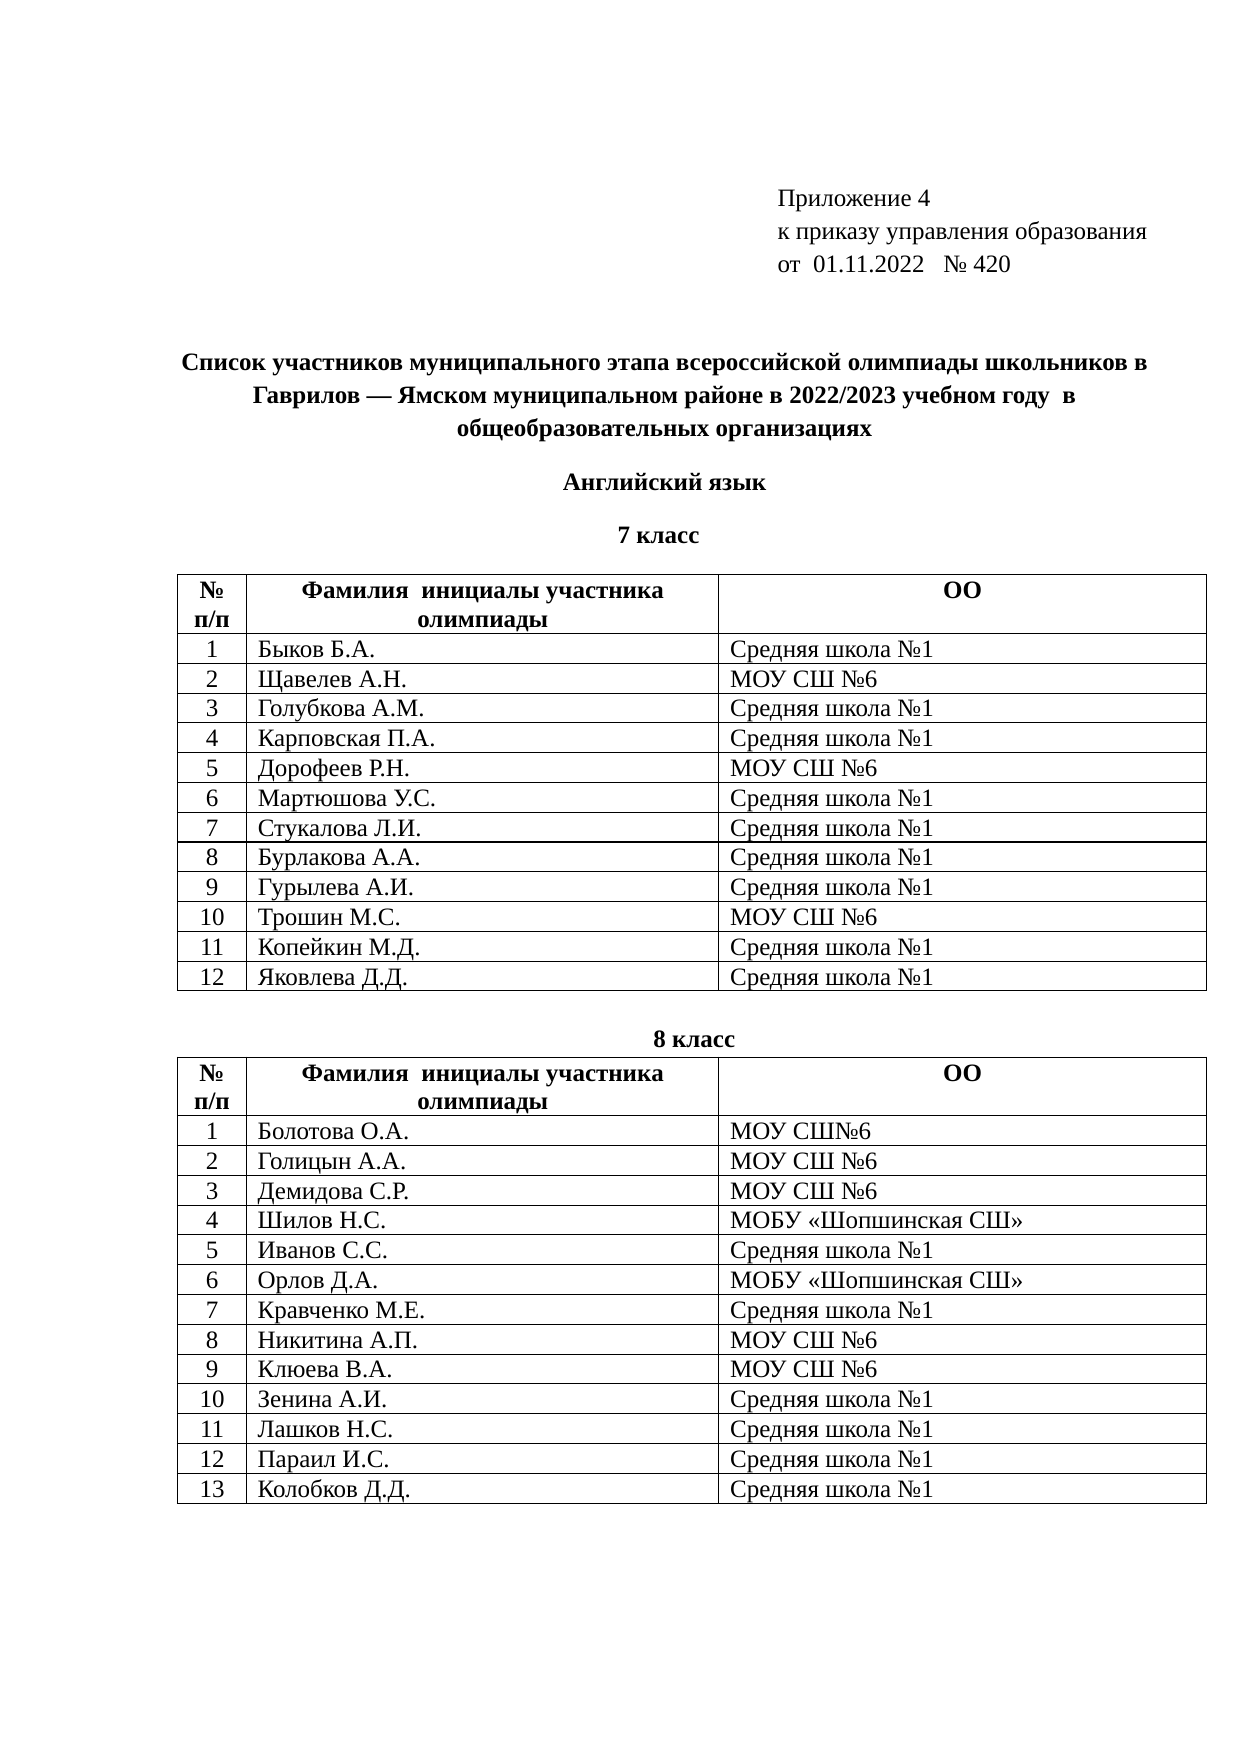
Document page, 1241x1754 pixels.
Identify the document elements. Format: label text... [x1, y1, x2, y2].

table_cell Средняя школа №1 [719, 723, 1206, 752]
table_cell Средняя школа №1 [719, 1474, 1206, 1502]
table_cell Средняя школа №1 [719, 1384, 1206, 1413]
table_cell Средняя школа №1 [719, 813, 1206, 841]
table_cell 1 [178, 1116, 246, 1145]
text Список участников муниципального этапа всероссийской олимпиады школьников в Гаврилов — Ямском муниципальном районе в 2022/2023 учебном году в общеобразовательных организациях [177, 347, 1152, 442]
table_cell Болотова О.А. [247, 1116, 718, 1145]
text Английский язык [177, 467, 1152, 495]
table_cell 11 [178, 1414, 246, 1443]
table_cell Иванов С.С. [247, 1235, 718, 1264]
table_cell Голицын А.А. [247, 1146, 718, 1175]
text Приложение 4 [177, 183, 1152, 212]
table_cell Средняя школа №1 [719, 1444, 1206, 1473]
table_cell Шилов Н.С. [247, 1206, 718, 1234]
table_cell 1 [178, 634, 246, 663]
table_cell 5 [178, 753, 246, 782]
table_cell Бурлакова А.А. [247, 843, 718, 871]
table_cell Средняя школа №1 [719, 962, 1206, 990]
table_cell 12 [178, 962, 246, 990]
table_cell 12 [178, 1444, 246, 1473]
table_cell Карповская П.А. [247, 723, 718, 752]
table_cell Средняя школа №1 [719, 1414, 1206, 1443]
table_cell Средняя школа №1 [719, 872, 1206, 901]
table_cell 11 [178, 932, 246, 961]
table_cell Средняя школа №1 [719, 843, 1206, 871]
table_header ОО [719, 575, 1206, 633]
table_cell Никитина А.П. [247, 1325, 718, 1353]
table_cell 3 [178, 694, 246, 722]
table_cell 10 [178, 902, 246, 931]
table_cell МОУ СШ№6 [719, 1116, 1206, 1145]
table_cell 5 [178, 1235, 246, 1264]
text 8 класс [236, 1024, 1152, 1052]
table_cell 2 [178, 1146, 246, 1175]
table_cell МОУ СШ №6 [719, 753, 1206, 782]
table_cell 2 [178, 664, 246, 692]
table_cell Средняя школа №1 [719, 634, 1206, 663]
table_header Фамилия инициалы участника олимпиады [247, 575, 718, 633]
table_cell Клюева В.А. [247, 1355, 718, 1383]
table_cell Копейкин М.Д. [247, 932, 718, 961]
table_cell 7 [178, 1295, 246, 1324]
table_cell 8 [178, 1325, 246, 1353]
table_cell Яковлева Д.Д. [247, 962, 718, 990]
table_cell МОУ СШ №6 [719, 1146, 1206, 1175]
table_cell Стукалова Л.И. [247, 813, 718, 841]
table_cell Трошин М.С. [247, 902, 718, 931]
table_cell 7 [178, 813, 246, 841]
table_cell МОУ СШ №6 [719, 664, 1206, 692]
text к приказу управления образования [177, 216, 1152, 245]
text от 01.11.2022 № 420 [177, 249, 1152, 278]
table_cell Средняя школа №1 [719, 1235, 1206, 1264]
table_cell Щавелев А.Н. [247, 664, 718, 692]
table_cell Зенина А.И. [247, 1384, 718, 1413]
table_cell 4 [178, 1206, 246, 1234]
table_cell 13 [178, 1474, 246, 1502]
table_cell Средняя школа №1 [719, 694, 1206, 722]
table_cell МОУ СШ №6 [719, 1176, 1206, 1204]
table_cell МОУ СШ №6 [719, 1325, 1206, 1353]
table_cell МОБУ «Шопшинская СШ» [719, 1265, 1206, 1294]
table_cell Колобков Д.Д. [247, 1474, 718, 1502]
table_cell Средняя школа №1 [719, 932, 1206, 961]
table_cell 9 [178, 1355, 246, 1383]
table_cell 8 [178, 843, 246, 871]
table_cell Кравченко М.Е. [247, 1295, 718, 1324]
table_cell Параил И.С. [247, 1444, 718, 1473]
table_cell Орлов Д.А. [247, 1265, 718, 1294]
table_cell МОУ СШ №6 [719, 902, 1206, 931]
table_header № п/п [178, 575, 246, 633]
table_header ОО [719, 1058, 1206, 1115]
table_cell 6 [178, 783, 246, 812]
table_cell Гурылева А.И. [247, 872, 718, 901]
table_cell Демидова С.Р. [247, 1176, 718, 1204]
table_cell 4 [178, 723, 246, 752]
table_header № п/п [178, 1058, 246, 1115]
table_header Фамилия инициалы участника олимпиады [247, 1058, 718, 1115]
table_cell 10 [178, 1384, 246, 1413]
table_cell 6 [178, 1265, 246, 1294]
text 7 класс [177, 521, 1152, 549]
table_cell 9 [178, 872, 246, 901]
table_cell Лашков Н.С. [247, 1414, 718, 1443]
table_cell Средняя школа №1 [719, 1295, 1206, 1324]
table_cell Дорофеев Р.Н. [247, 753, 718, 782]
table_cell Голубкова А.М. [247, 694, 718, 722]
table_cell МОУ СШ №6 [719, 1355, 1206, 1383]
table_cell МОБУ «Шопшинская СШ» [719, 1206, 1206, 1234]
table_cell Мартюшова У.С. [247, 783, 718, 812]
table_cell 3 [178, 1176, 246, 1204]
table_cell Быков Б.А. [247, 634, 718, 663]
table_cell Средняя школа №1 [719, 783, 1206, 812]
